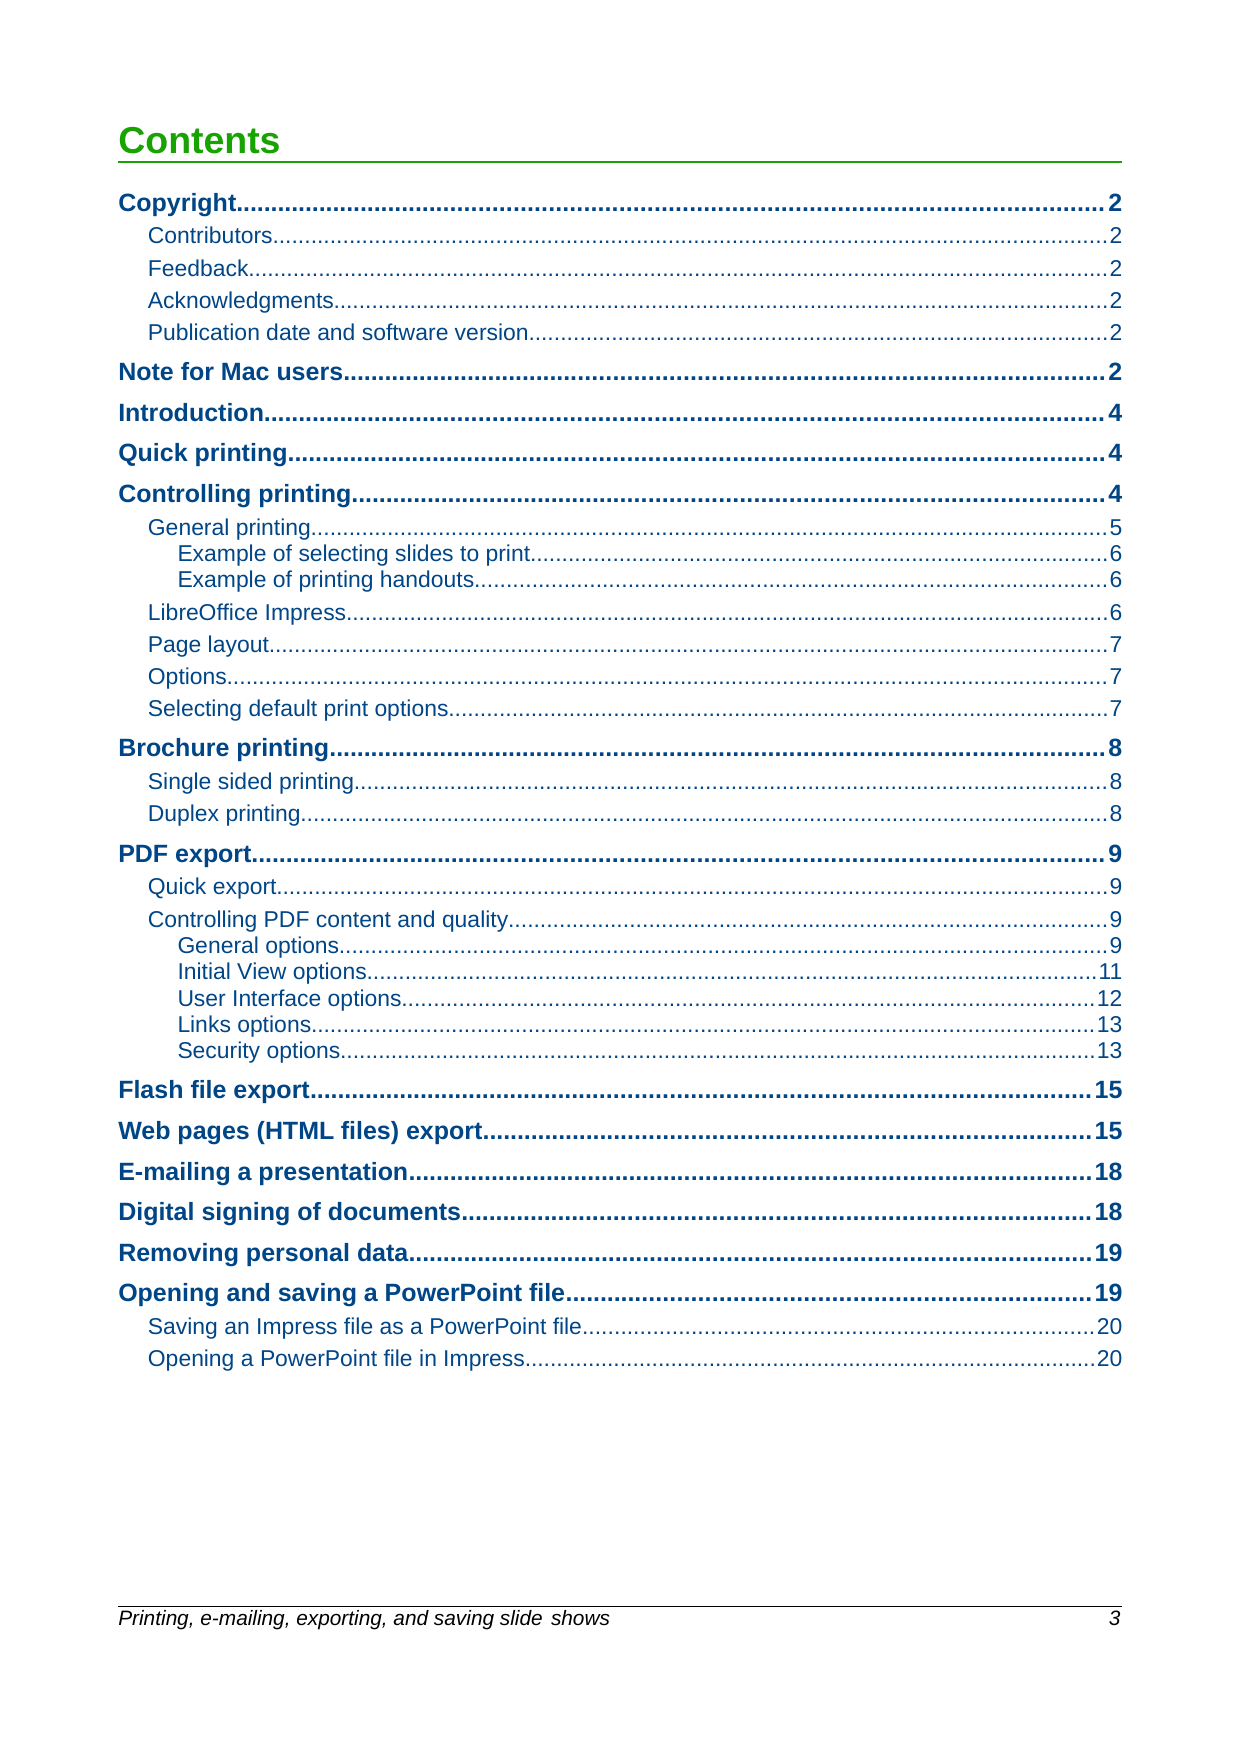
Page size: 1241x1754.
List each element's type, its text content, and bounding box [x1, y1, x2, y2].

text Web pages (HTML files) export 15 [118, 1116, 1122, 1145]
text E-mailing a presentation 18 [118, 1156, 1122, 1185]
text Duplex printing 8 [148, 800, 1122, 827]
text Brochure printing 8 [118, 733, 1122, 762]
text Initial View options 11 [177, 958, 1122, 984]
text Saving an Impress file as a PowerPoint file 20 [148, 1313, 1122, 1339]
text Copyright 2 [118, 187, 1122, 216]
text Links options 13 [177, 1011, 1122, 1037]
text Digital signing of documents 18 [118, 1197, 1122, 1226]
text Controlling printing 4 [118, 479, 1122, 507]
text Flash file export 15 [118, 1075, 1122, 1104]
text Single sided printing 8 [148, 768, 1122, 794]
text Selecting default print options 7 [148, 695, 1122, 722]
text Quick printing 4 [118, 438, 1122, 467]
text Quick export 9 [148, 873, 1122, 899]
text Page layout 7 [148, 631, 1122, 657]
text PDF export 9 [118, 838, 1122, 867]
text Opening and saving a PowerPoint file 19 [118, 1278, 1122, 1307]
text User Interface options 12 [177, 984, 1122, 1011]
text Example of printing handouts 6 [177, 566, 1122, 592]
text General printing 5 [148, 513, 1122, 540]
text Controlling PDF content and quality 9 [148, 906, 1122, 932]
text Options 7 [148, 663, 1122, 689]
text Security options 13 [177, 1037, 1122, 1064]
text General options 9 [177, 932, 1122, 958]
text Opening a PowerPoint file in Impress 20 [148, 1345, 1122, 1371]
text Example of selecting slides to print 6 [177, 540, 1122, 566]
text Note for Mac users 2 [118, 357, 1122, 386]
text Publication date and software version 2 [148, 319, 1122, 345]
text Feedback 2 [148, 254, 1122, 281]
text Contributors 2 [148, 222, 1122, 248]
text Introduction 4 [118, 398, 1122, 426]
text Acknowledgments 2 [148, 287, 1122, 313]
text LibreOffice Impress 6 [148, 598, 1122, 625]
text Contents [118, 118, 1122, 161]
text Removing personal data 19 [118, 1237, 1122, 1266]
